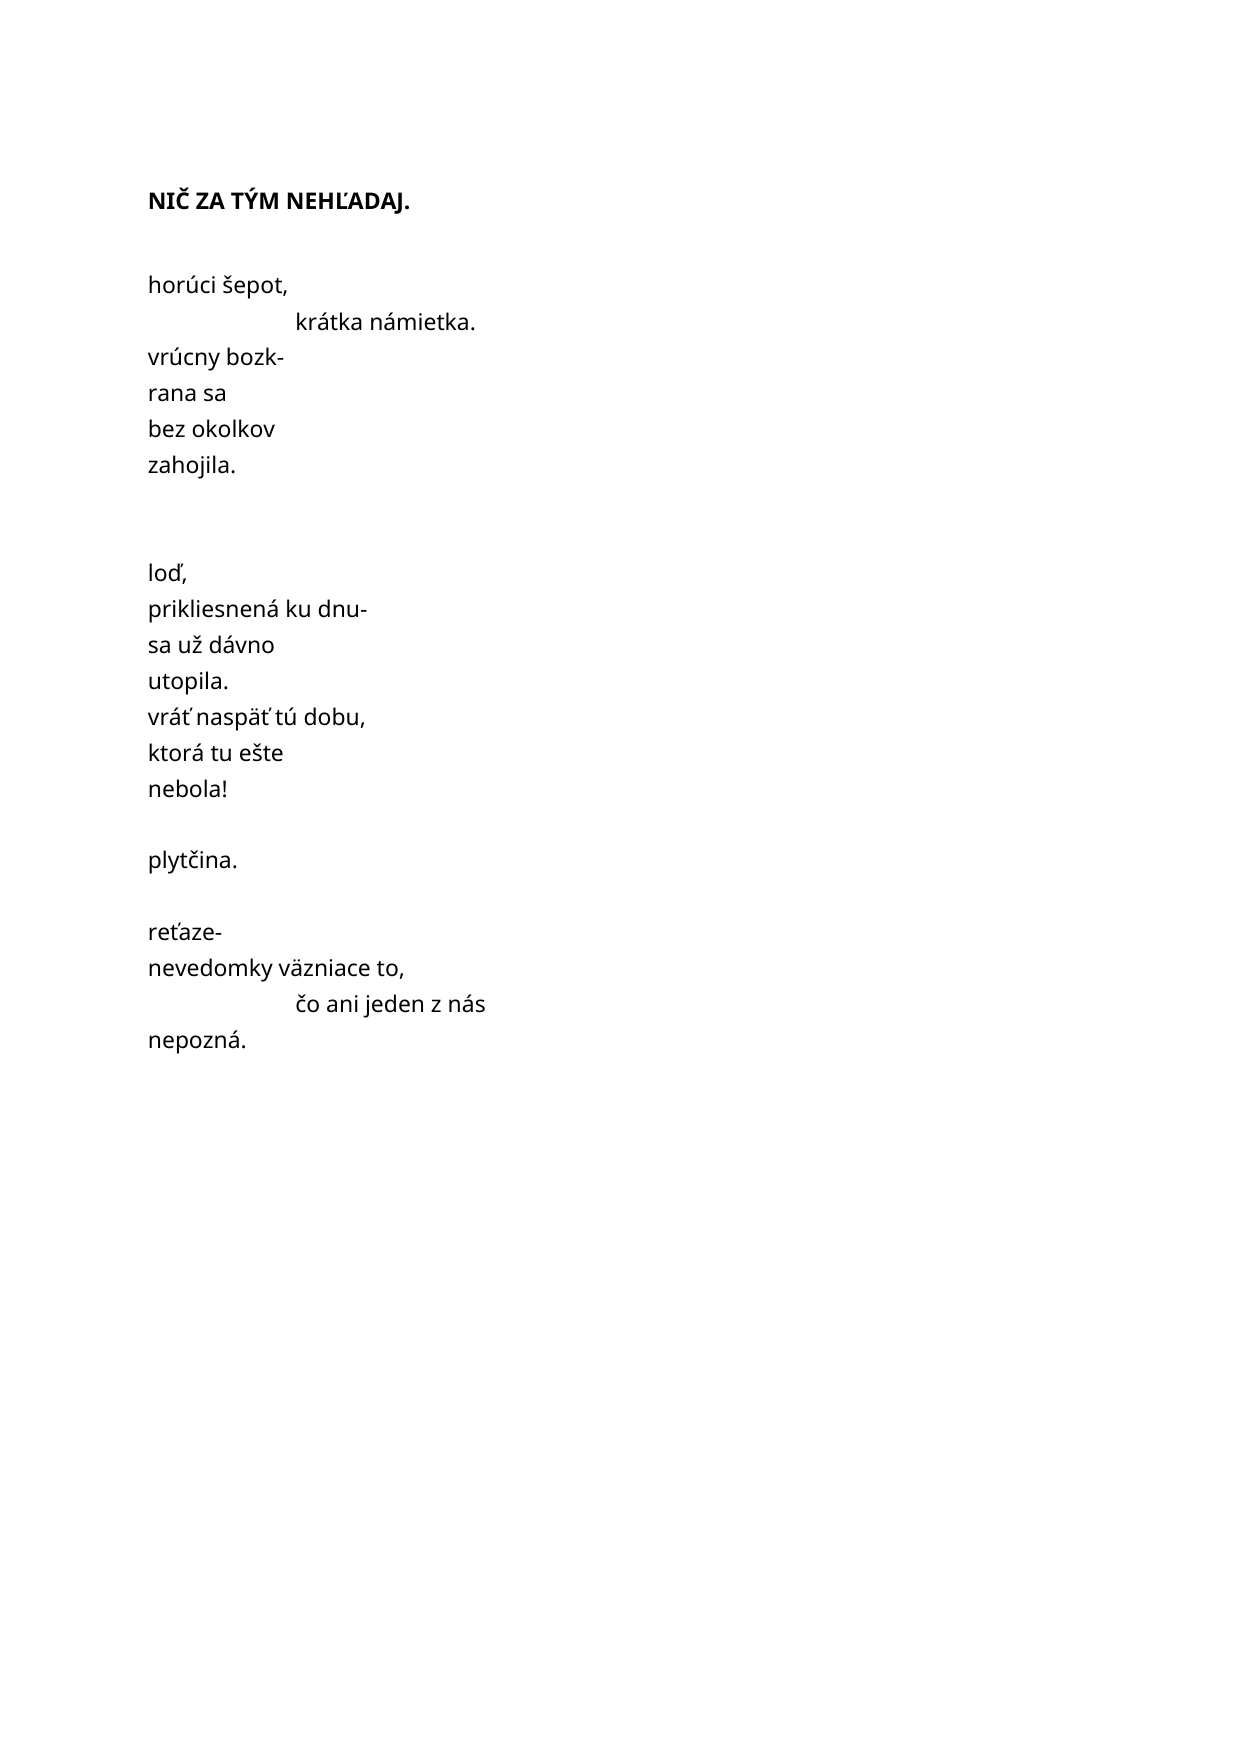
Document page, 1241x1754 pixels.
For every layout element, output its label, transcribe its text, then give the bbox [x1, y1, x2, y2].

text loď, [148, 557, 1093, 588]
text nepozná. [148, 1024, 1093, 1055]
text zahojila. [148, 449, 1093, 480]
text ktorá tu ešte [148, 737, 1093, 768]
text prikliesnená ku dnu- [148, 593, 1093, 624]
text sa už dávno [148, 629, 1093, 660]
text NIČ ZA TÝM NEHĽADAJ. [148, 185, 1093, 216]
text utopila. [148, 665, 1093, 696]
text plytčina. [148, 844, 1093, 876]
text vrúcny bozk- [148, 341, 1093, 373]
text nevedomky väzniace to, [148, 952, 1093, 983]
text nebola! [148, 773, 1093, 804]
text reťaze- [148, 916, 1093, 948]
text krátka námietka. [148, 305, 1093, 337]
text horúci šepot, [148, 269, 1093, 301]
text rana sa [148, 377, 1093, 408]
text čo ani jeden z nás [148, 988, 1093, 1019]
text vráť naspäť tú dobu, [148, 701, 1093, 732]
text bez okolkov [148, 413, 1093, 444]
